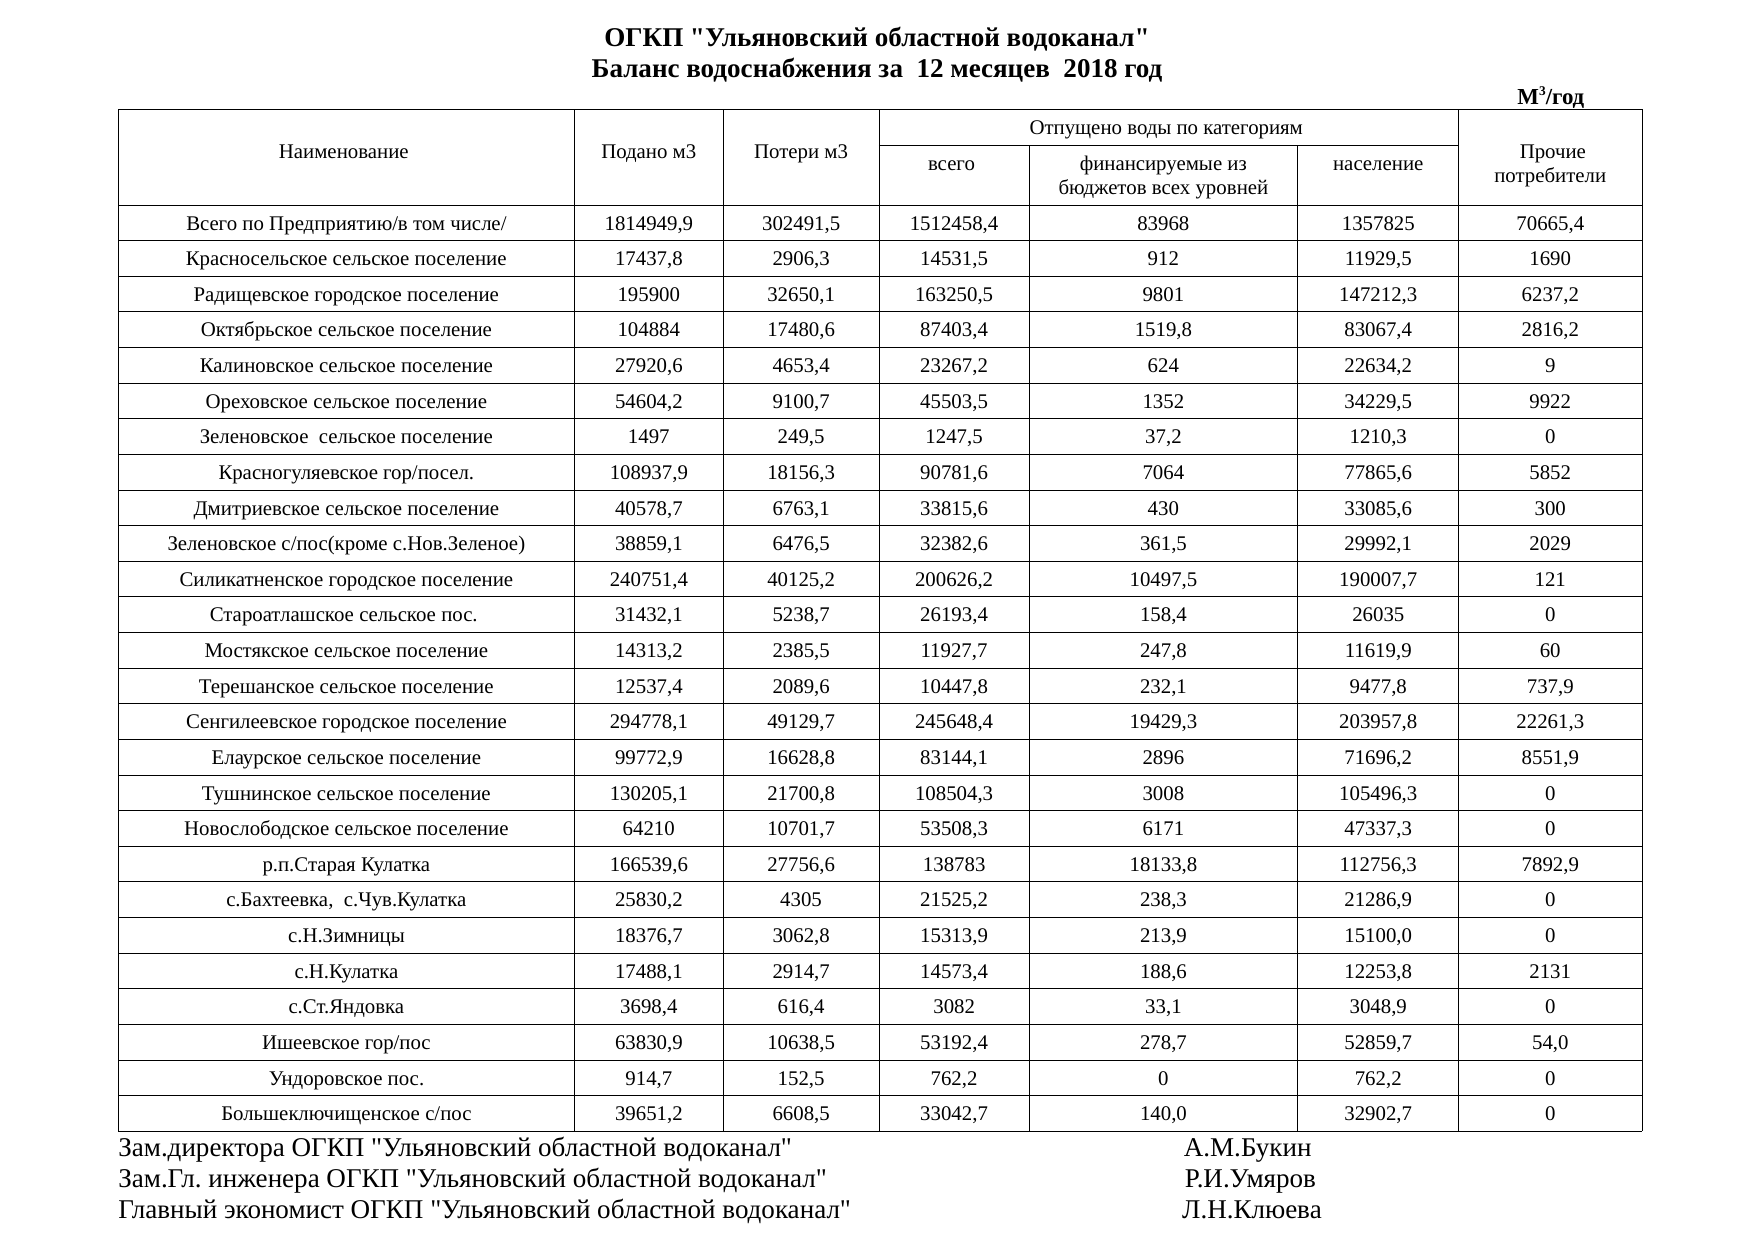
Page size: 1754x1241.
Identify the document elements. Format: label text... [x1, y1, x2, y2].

table_cell 6171 [1030, 811, 1297, 846]
table_cell 152,5 [724, 1061, 879, 1095]
table_cell 9801 [1030, 277, 1297, 311]
table_cell 4305 [724, 882, 879, 917]
table_cell 138783 [880, 847, 1029, 881]
table_cell 14313,2 [575, 633, 723, 668]
table_cell 0 [1459, 989, 1642, 1024]
table_cell 278,7 [1030, 1025, 1297, 1059]
table_cell Красногуляевское гор/посел. [119, 455, 574, 489]
table_cell 32382,6 [880, 526, 1029, 561]
table_cell 624 [1030, 348, 1297, 383]
table_cell 8551,9 [1459, 740, 1642, 774]
table_cell 108937,9 [575, 455, 723, 489]
table_cell 2029 [1459, 526, 1642, 561]
table_cell 104884 [575, 312, 723, 347]
table_cell 10701,7 [724, 811, 879, 846]
table_cell 0 [1459, 811, 1642, 846]
table_cell 33,1 [1030, 989, 1297, 1024]
table_cell 87403,4 [880, 312, 1029, 347]
table_cell Большеключищенское с/пос [119, 1096, 574, 1131]
table_cell 9922 [1459, 384, 1642, 418]
table_cell 2896 [1030, 740, 1297, 774]
table_cell Староатлашское сельское пос. [119, 597, 574, 632]
table_cell 29992,1 [1298, 526, 1458, 561]
table_cell 158,4 [1030, 597, 1297, 632]
table_cell 5852 [1459, 455, 1642, 489]
table_cell 18156,3 [724, 455, 879, 489]
table_cell 70665,4 [1459, 206, 1642, 240]
table_cell 34229,5 [1298, 384, 1458, 418]
table_cell 53508,3 [880, 811, 1029, 846]
table_cell 3698,4 [575, 989, 723, 1024]
table_cell 49129,7 [724, 704, 879, 739]
table_cell 27920,6 [575, 348, 723, 383]
table_cell 22634,2 [1298, 348, 1458, 383]
table_cell 140,0 [1030, 1096, 1297, 1131]
table_cell 3048,9 [1298, 989, 1458, 1024]
table_cell 54604,2 [575, 384, 723, 418]
table_cell финансируемые из бюджетов всех уровней [1030, 146, 1297, 204]
table_cell 361,5 [1030, 526, 1297, 561]
table_cell р.п.Старая Кулатка [119, 847, 574, 881]
table_cell 121 [1459, 562, 1642, 596]
table_cell 912 [1030, 241, 1297, 276]
table_cell 54,0 [1459, 1025, 1642, 1059]
table_cell Ундоровское пос. [119, 1061, 574, 1095]
table_cell 39651,2 [575, 1096, 723, 1131]
table_cell 1814949,9 [575, 206, 723, 240]
table_cell 25830,2 [575, 882, 723, 917]
table_cell 1210,3 [1298, 419, 1458, 454]
table_cell 63830,9 [575, 1025, 723, 1059]
table_cell 40578,7 [575, 491, 723, 525]
table_cell 40125,2 [724, 562, 879, 596]
table_cell 1357825 [1298, 206, 1458, 240]
table_cell 10638,5 [724, 1025, 879, 1059]
table_cell 33085,6 [1298, 491, 1458, 525]
table_cell 83144,1 [880, 740, 1029, 774]
table_cell 2131 [1459, 954, 1642, 988]
table_cell 302491,5 [724, 206, 879, 240]
table_cell 0 [1459, 882, 1642, 917]
table_cell 1247,5 [880, 419, 1029, 454]
table_cell 6608,5 [724, 1096, 879, 1131]
table_cell 18133,8 [1030, 847, 1297, 881]
table_cell 21286,9 [1298, 882, 1458, 917]
table_cell 18376,7 [575, 918, 723, 953]
table_cell Калиновское сельское поселение [119, 348, 574, 383]
table_cell Радищевское городское поселение [119, 277, 574, 311]
table_cell 2816,2 [1459, 312, 1642, 347]
table_cell Октябрьское сельское поселение [119, 312, 574, 347]
text Зам.Гл. инженера ОГКП "Ульяновский областной водоканал" Р.И.Умяров [118, 1162, 1636, 1193]
table_cell 45503,5 [880, 384, 1029, 418]
table_cell 33042,7 [880, 1096, 1029, 1131]
table_cell 14531,5 [880, 241, 1029, 276]
table_cell Сенгилеевское городское поселение [119, 704, 574, 739]
table_cell 914,7 [575, 1061, 723, 1095]
table_cell 238,3 [1030, 882, 1297, 917]
table_cell 213,9 [1030, 918, 1297, 953]
table_cell 0 [1459, 918, 1642, 953]
table_cell 616,4 [724, 989, 879, 1024]
table_cell 0 [1030, 1061, 1297, 1095]
table_cell 190007,7 [1298, 562, 1458, 596]
table_cell 1690 [1459, 241, 1642, 276]
table_cell 1352 [1030, 384, 1297, 418]
table_cell 105496,3 [1298, 776, 1458, 810]
table_header Отпущено воды по категориям [880, 110, 1458, 145]
table_cell 10447,8 [880, 669, 1029, 703]
text М3/год [118, 83, 1636, 109]
table_cell с.Бахтеевка, с.Чув.Кулатка [119, 882, 574, 917]
table_cell 0 [1459, 1061, 1642, 1095]
table_cell 26035 [1298, 597, 1458, 632]
table_cell 53192,4 [880, 1025, 1029, 1059]
table_cell Всего по Предприятию/в том числе/ [119, 206, 574, 240]
table_cell 0 [1459, 1096, 1642, 1131]
table_header Наименование [119, 110, 574, 204]
table_cell 1512458,4 [880, 206, 1029, 240]
table_cell 10497,5 [1030, 562, 1297, 596]
text Зам.директора ОГКП "Ульяновский областной водоканал" А.М.Букин [118, 1132, 1636, 1162]
table_cell 147212,3 [1298, 277, 1458, 311]
table_cell 17488,1 [575, 954, 723, 988]
table_cell 11927,7 [880, 633, 1029, 668]
table_cell Новослободское сельское поселение [119, 811, 574, 846]
table_cell 71696,2 [1298, 740, 1458, 774]
table_cell 38859,1 [575, 526, 723, 561]
table_cell 247,8 [1030, 633, 1297, 668]
table_cell 12253,8 [1298, 954, 1458, 988]
table_cell Тушнинское сельское поселение [119, 776, 574, 810]
table_cell 15100,0 [1298, 918, 1458, 953]
table_cell 245648,4 [880, 704, 1029, 739]
table_cell 90781,6 [880, 455, 1029, 489]
table_cell 249,5 [724, 419, 879, 454]
table_cell 6237,2 [1459, 277, 1642, 311]
table_cell 3082 [880, 989, 1029, 1024]
table_cell 200626,2 [880, 562, 1029, 596]
table_header Потери м3 [724, 110, 879, 204]
table_cell 188,6 [1030, 954, 1297, 988]
table_cell 112756,3 [1298, 847, 1458, 881]
table_cell 60 [1459, 633, 1642, 668]
table_cell 108504,3 [880, 776, 1029, 810]
table_cell 14573,4 [880, 954, 1029, 988]
table_cell 0 [1459, 419, 1642, 454]
table_cell 7892,9 [1459, 847, 1642, 881]
table_cell Зеленовское сельское поселение [119, 419, 574, 454]
table_cell 37,2 [1030, 419, 1297, 454]
table_cell 17437,8 [575, 241, 723, 276]
table_cell 737,9 [1459, 669, 1642, 703]
table_cell 64210 [575, 811, 723, 846]
table_cell 2906,3 [724, 241, 879, 276]
table_cell 15313,9 [880, 918, 1029, 953]
table_cell 762,2 [880, 1061, 1029, 1095]
table_cell 130205,1 [575, 776, 723, 810]
table_cell 762,2 [1298, 1061, 1458, 1095]
table_cell Ишеевское гор/пос [119, 1025, 574, 1059]
table_cell Елаурское сельское поселение [119, 740, 574, 774]
table_cell 294778,1 [575, 704, 723, 739]
table_header Подано м3 [575, 110, 723, 204]
table_cell 31432,1 [575, 597, 723, 632]
table_cell 195900 [575, 277, 723, 311]
table_cell население [1298, 146, 1458, 204]
table_cell 11619,9 [1298, 633, 1458, 668]
table_cell 5238,7 [724, 597, 879, 632]
table_cell 11929,5 [1298, 241, 1458, 276]
table_cell 232,1 [1030, 669, 1297, 703]
table_cell 2914,7 [724, 954, 879, 988]
table_cell 166539,6 [575, 847, 723, 881]
table_cell Дмитриевское сельское поселение [119, 491, 574, 525]
text ОГКП "Ульяновский областной водоканал" [118, 21, 1636, 52]
table_cell 2089,6 [724, 669, 879, 703]
table_cell 6476,5 [724, 526, 879, 561]
table_cell 300 [1459, 491, 1642, 525]
table_cell 17480,6 [724, 312, 879, 347]
table_cell 1497 [575, 419, 723, 454]
table_cell 9100,7 [724, 384, 879, 418]
table_cell с.Ст.Яндовка [119, 989, 574, 1024]
text Баланс водоснабжения за 12 месяцев 2018 год [118, 52, 1636, 83]
table_cell 19429,3 [1030, 704, 1297, 739]
table_cell с.Н.Кулатка [119, 954, 574, 988]
table_cell 430 [1030, 491, 1297, 525]
table_cell Мостякское сельское поселение [119, 633, 574, 668]
table_cell Зеленовское с/пос(кроме с.Нов.Зеленое) [119, 526, 574, 561]
table_cell 203957,8 [1298, 704, 1458, 739]
table_cell 47337,3 [1298, 811, 1458, 846]
table_cell 22261,3 [1459, 704, 1642, 739]
table_cell 23267,2 [880, 348, 1029, 383]
table_cell всего [880, 146, 1029, 204]
table_cell 1519,8 [1030, 312, 1297, 347]
table_cell Силикатненское городское поселение [119, 562, 574, 596]
table_cell 9477,8 [1298, 669, 1458, 703]
table_header Прочие потребители [1459, 110, 1642, 204]
table_cell 21700,8 [724, 776, 879, 810]
table_cell Терешанское сельское поселение [119, 669, 574, 703]
table_cell 0 [1459, 776, 1642, 810]
table_cell 32650,1 [724, 277, 879, 311]
table_cell 77865,6 [1298, 455, 1458, 489]
table_cell 6763,1 [724, 491, 879, 525]
table_cell 3008 [1030, 776, 1297, 810]
table_cell 2385,5 [724, 633, 879, 668]
table_cell 163250,5 [880, 277, 1029, 311]
table_cell 33815,6 [880, 491, 1029, 525]
table_cell Красносельское сельское поселение [119, 241, 574, 276]
table_cell Ореховское сельское поселение [119, 384, 574, 418]
text Главный экономист ОГКП "Ульяновский областной водоканал" Л.Н.Клюева [118, 1193, 1636, 1224]
table_cell 26193,4 [880, 597, 1029, 632]
table_cell 83968 [1030, 206, 1297, 240]
table_cell 27756,6 [724, 847, 879, 881]
table_cell 0 [1459, 597, 1642, 632]
table_cell 16628,8 [724, 740, 879, 774]
table_cell 32902,7 [1298, 1096, 1458, 1131]
table_cell 99772,9 [575, 740, 723, 774]
table_cell 12537,4 [575, 669, 723, 703]
table_cell 52859,7 [1298, 1025, 1458, 1059]
table_cell 9 [1459, 348, 1642, 383]
table_cell 7064 [1030, 455, 1297, 489]
table_cell 83067,4 [1298, 312, 1458, 347]
table_cell 21525,2 [880, 882, 1029, 917]
table_cell с.Н.Зимницы [119, 918, 574, 953]
table_cell 3062,8 [724, 918, 879, 953]
table_cell 4653,4 [724, 348, 879, 383]
table_cell 240751,4 [575, 562, 723, 596]
